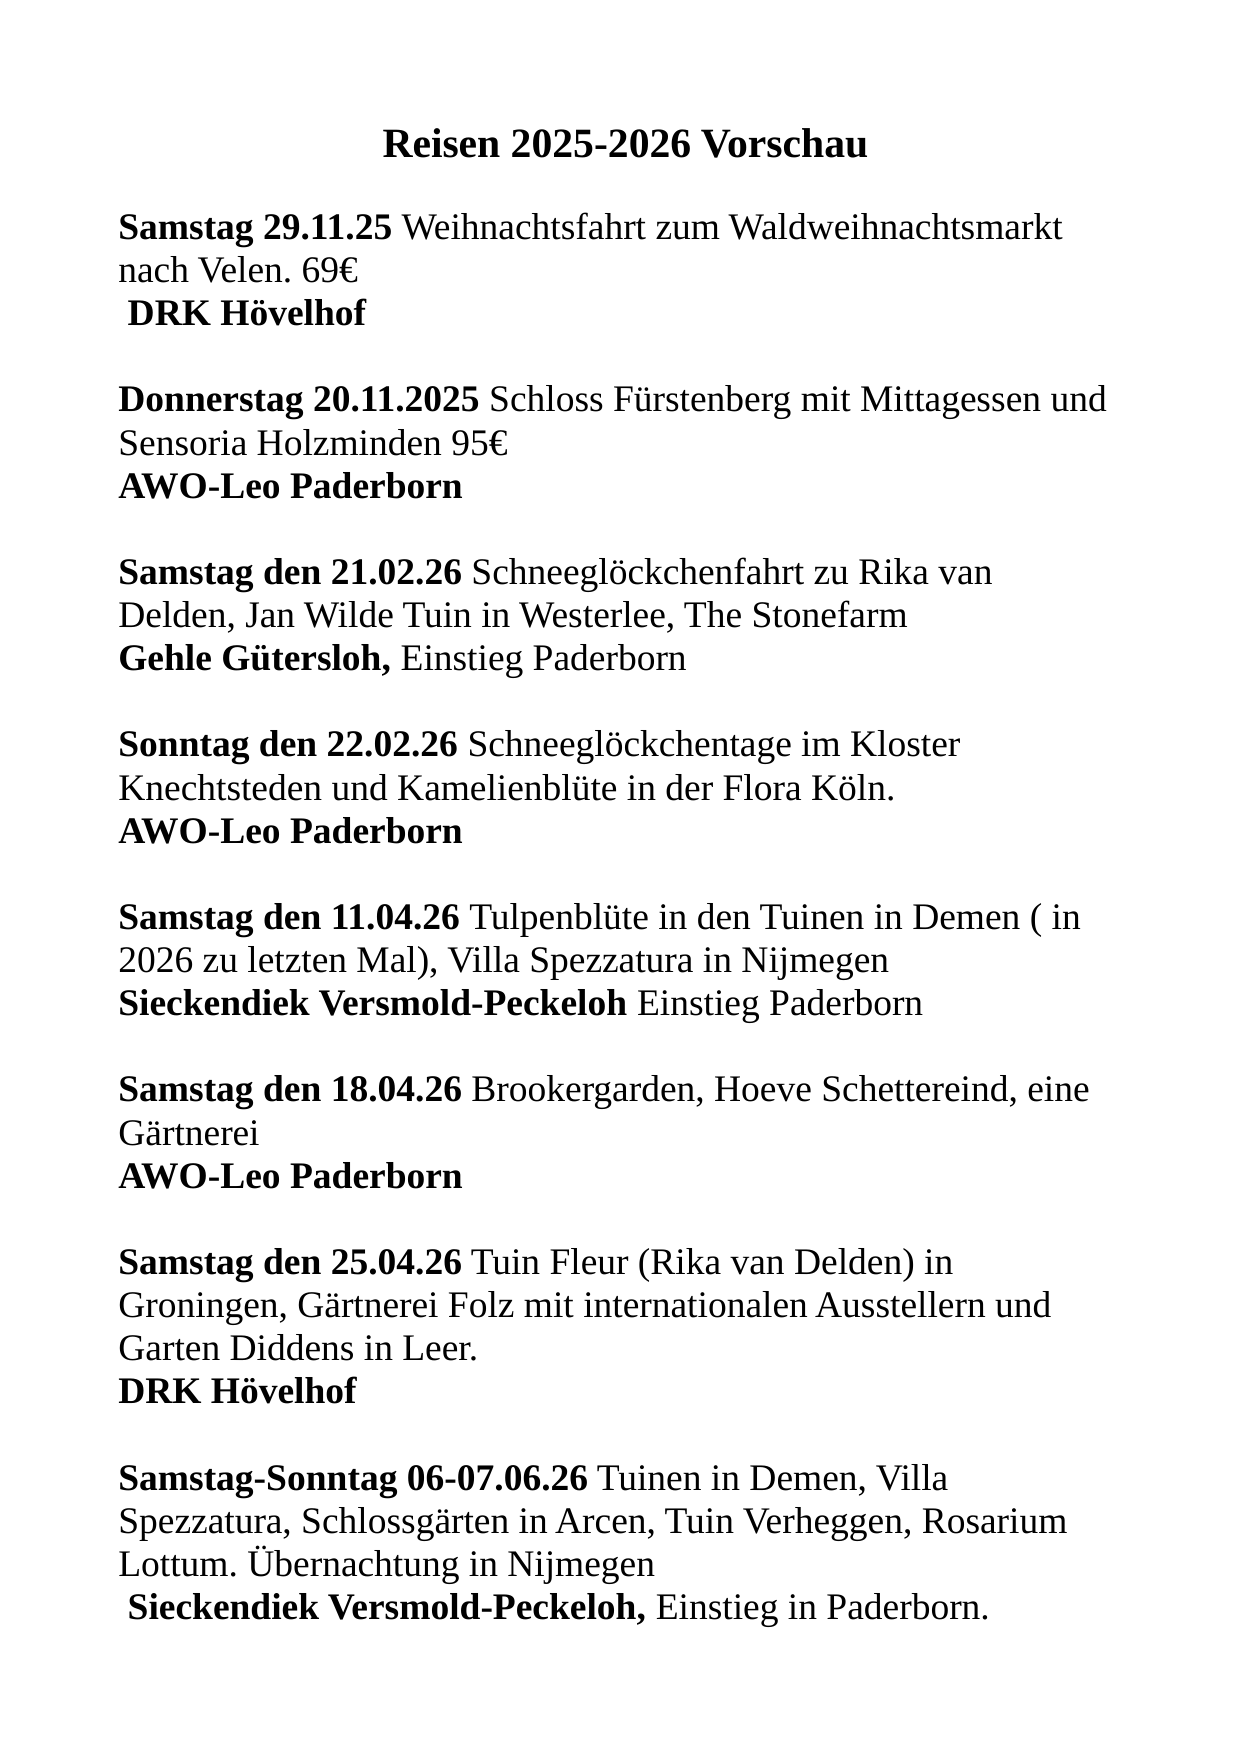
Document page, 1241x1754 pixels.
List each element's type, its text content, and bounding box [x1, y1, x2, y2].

text Sieckendiek Versmold-Peckeloh Einstieg Paderborn [118, 981, 1122, 1024]
text AWO-Leo Paderborn [118, 808, 1122, 851]
text Samstag 29.11.25 Weihnachtsfahrt zum Waldweihnachtsmarkt nach Velen. 69€ [118, 204, 1122, 291]
text AWO-Leo Paderborn [118, 463, 1122, 506]
text Donnerstag 20.11.2025 Schloss Fürstenberg mit Mittagessen und Sensoria Holzminden 95€ [118, 377, 1122, 463]
text DRK Hövelhof [118, 291, 1122, 334]
text Samstag den 18.04.26 Brookergarden, Hoeve Schettereind, eine Gärtnerei [118, 1067, 1122, 1153]
text Samstag den 25.04.26 Tuin Fleur (Rika van Delden) in Groningen, Gärtnerei Folz mit internationalen Ausstellern und Garten Diddens in Leer. [118, 1239, 1122, 1369]
text Gehle Gütersloh, Einstieg Paderborn [118, 636, 1122, 679]
text Samstag den 11.04.26 Tulpenblüte in den Tuinen in Demen ( in 2026 zu letzten Mal), Villa Spezzatura in Nijmegen [118, 894, 1122, 981]
text Reisen 2025-2026 Vorschau [118, 118, 1122, 166]
text Samstag den 21.02.26 Schneeglöckchenfahrt zu Rika van Delden, Jan Wilde Tuin in Westerlee, The Stonefarm [118, 549, 1122, 636]
text Samstag-Sonntag 06-07.06.26 Tuinen in Demen, Villa Spezzatura, Schlossgärten in Arcen, Tuin Verheggen, Rosarium Lottum. Übernachtung in Nijmegen [118, 1455, 1122, 1584]
text Sieckendiek Versmold-Peckeloh, Einstieg in Paderborn. [118, 1584, 1122, 1627]
text AWO-Leo Paderborn [118, 1153, 1122, 1196]
text DRK Hövelhof [118, 1369, 1122, 1412]
text Sonntag den 22.02.26 Schneeglöckchentage im Kloster Knechtsteden und Kamelienblüte in der Flora Köln. [118, 722, 1122, 808]
